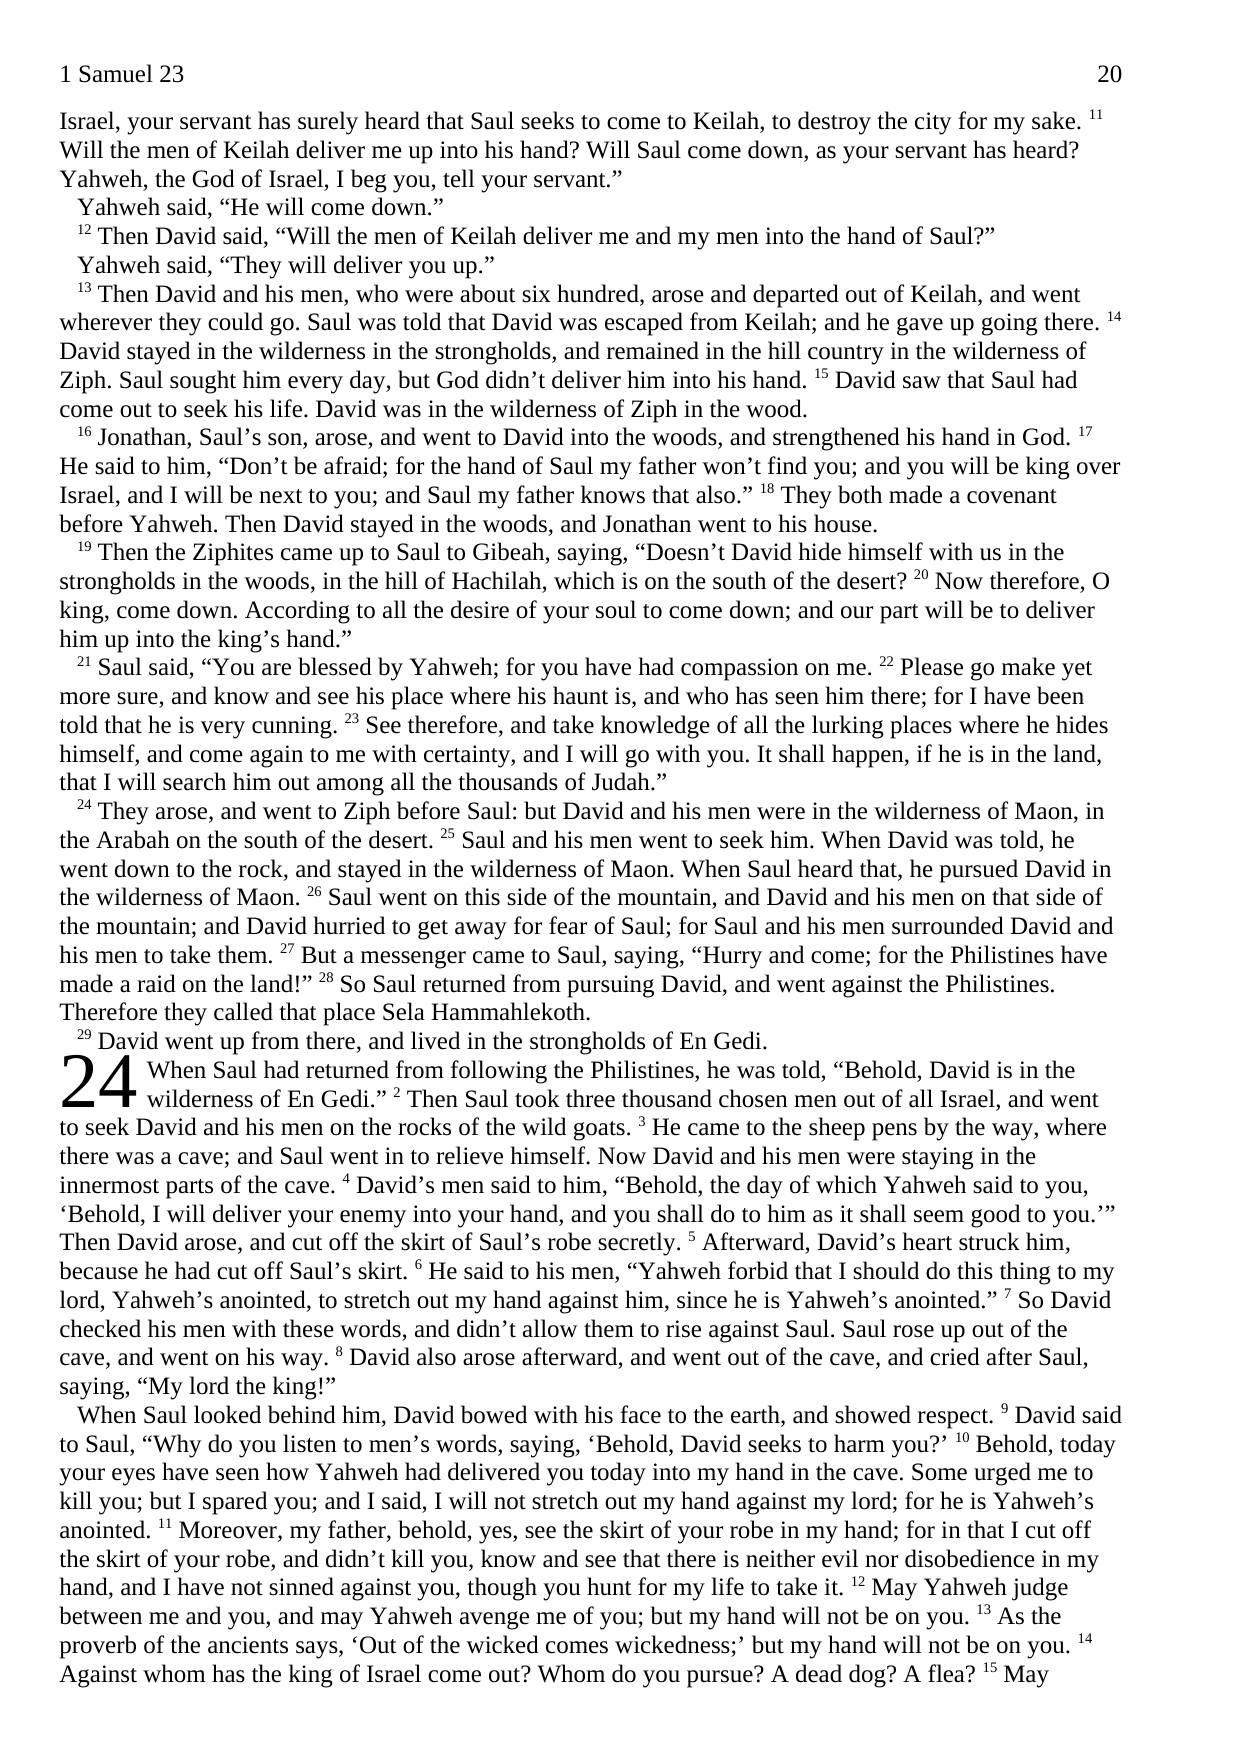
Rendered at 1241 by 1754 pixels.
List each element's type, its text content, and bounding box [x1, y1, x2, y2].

text 24 They arose, and went to Ziph before Saul: but David and his men were in the wilderness of Maon, in the Arabah on the south of the desert. 25 Saul and his men went to seek him. When David was told, he went down to the rock, and stayed in the wilderness of Maon. When Saul heard that, he pursued David in the wilderness of Maon. 26 Saul went on this side of the mountain, and David and his men on that side of the mountain; and David hurried to get away for fear of Saul; for Saul and his men surrounded David and his men to take them. 27 But a messenger came to Saul, saying, “Hurry and come; for the Philistines have made a raid on the land!” 28 So Saul returned from pursuing David, and went against the Philistines. Therefore they called that place Sela Hammahlekoth. [59, 796, 1122, 1026]
text 29 David went up from there, and lived in the strongholds of En Gedi. [59, 1026, 1122, 1055]
text When Saul looked behind him, David bowed with his face to the earth, and showed respect. 9 David said to Saul, “Why do you listen to men’s words, saying, ‘Behold, David seeks to harm you?’ 10 Behold, today your eyes have seen how Yahweh had delivered you today into my hand in the cave. Some urged me to kill you; but I spared you; and I said, I will not stretch out my hand against my lord; for he is Yahweh’s anointed. 11 Moreover, my father, behold, yes, see the skirt of your robe in my hand; for in that I cut off the skirt of your robe, and didn’t kill you, know and see that there is neither evil nor disobedience in my hand, and I have not sinned against you, though you hunt for my life to take it. 12 May Yahweh judge between me and you, and may Yahweh avenge me of you; but my hand will not be on you. 13 As the proverb of the ancients says, ‘Out of the wicked comes wickedness;’ but my hand will not be on you. 14 Against whom has the king of Israel come out? Whom do you pursue? A dead dog? A flea? 15 May [59, 1400, 1122, 1687]
text Israel, your servant has surely heard that Saul seeks to come to Keilah, to destroy the city for my sake. 11 Will the men of Keilah deliver me up into his hand? Will Saul come down, as your servant has heard? Yahweh, the God of Israel, I beg you, tell your servant.” [59, 106, 1122, 192]
text 21 Saul said, “You are blessed by Yahweh; for you have had compassion on me. 22 Please go make yet more sure, and know and see his place where his haunt is, and who has seen him there; for I have been told that he is very cunning. 23 See therefore, and take knowledge of all the lurking places where he hides himself, and come again to me with certainty, and I will go with you. It shall happen, if he is in the land, that I will search him out among all the thousands of Judah.” [59, 652, 1122, 796]
text 16 Jonathan, Saul’s son, arose, and went to David into the woods, and strengthened his hand in God. 17 He said to him, “Don’t be afraid; for the hand of Saul my father won’t find you; and you will be king over Israel, and I will be next to you; and Saul my father knows that also.” 18 They both made a covenant before Yahweh. Then David stayed in the woods, and Jonathan went to his house. [59, 422, 1122, 537]
text Yahweh said, “They will deliver you up.” [59, 250, 1122, 279]
text 13 Then David and his men, who were about six hundred, arose and departed out of Keilah, and went wherever they could go. Saul was told that David was escaped from Keilah; and he gave up going there. 14 David stayed in the wilderness in the strongholds, and remained in the hill country in the wilderness of Ziph. Saul sought him every day, but God didn’t deliver him into his hand. 15 David saw that Saul had come out to seek his life. David was in the wilderness of Ziph in the wood. [59, 279, 1122, 422]
text 24When Saul had returned from following the Philistines, he was told, “Behold, David is in the wilderness of En Gedi.” 2 Then Saul took three thousand chosen men out of all Israel, and went to seek David and his men on the rocks of the wild goats. 3 He came to the sheep pens by the way, where there was a cave; and Saul went in to relieve himself. Now David and his men were staying in the innermost parts of the cave. 4 David’s men said to him, “Behold, the day of which Yahweh said to you, ‘Behold, I will deliver your enemy into your hand, and you shall do to him as it shall seem good to you.’” Then David arose, and cut off the skirt of Saul’s robe secretly. 5 Afterward, David’s heart struck him, because he had cut off Saul’s skirt. 6 He said to his men, “Yahweh forbid that I should do this thing to my lord, Yahweh’s anointed, to stretch out my hand against him, since he is Yahweh’s anointed.” 7 So David checked his men with these words, and didn’t allow them to rise against Saul. Saul rose up out of the cave, and went on his way. 8 David also arose afterward, and went out of the cave, and cried after Saul, saying, “My lord the king!” [59, 1055, 1122, 1400]
text 19 Then the Ziphites came up to Saul to Gibeah, saying, “Doesn’t David hide himself with us in the strongholds in the woods, in the hill of Hachilah, which is on the south of the desert? 20 Now therefore, O king, come down. According to all the desire of your soul to come down; and our part will be to deliver him up into the king’s hand.” [59, 537, 1122, 652]
text Yahweh said, “He will come down.” [59, 192, 1122, 221]
text 12 Then David said, “Will the men of Keilah deliver me and my men into the hand of Saul?” [59, 221, 1122, 250]
